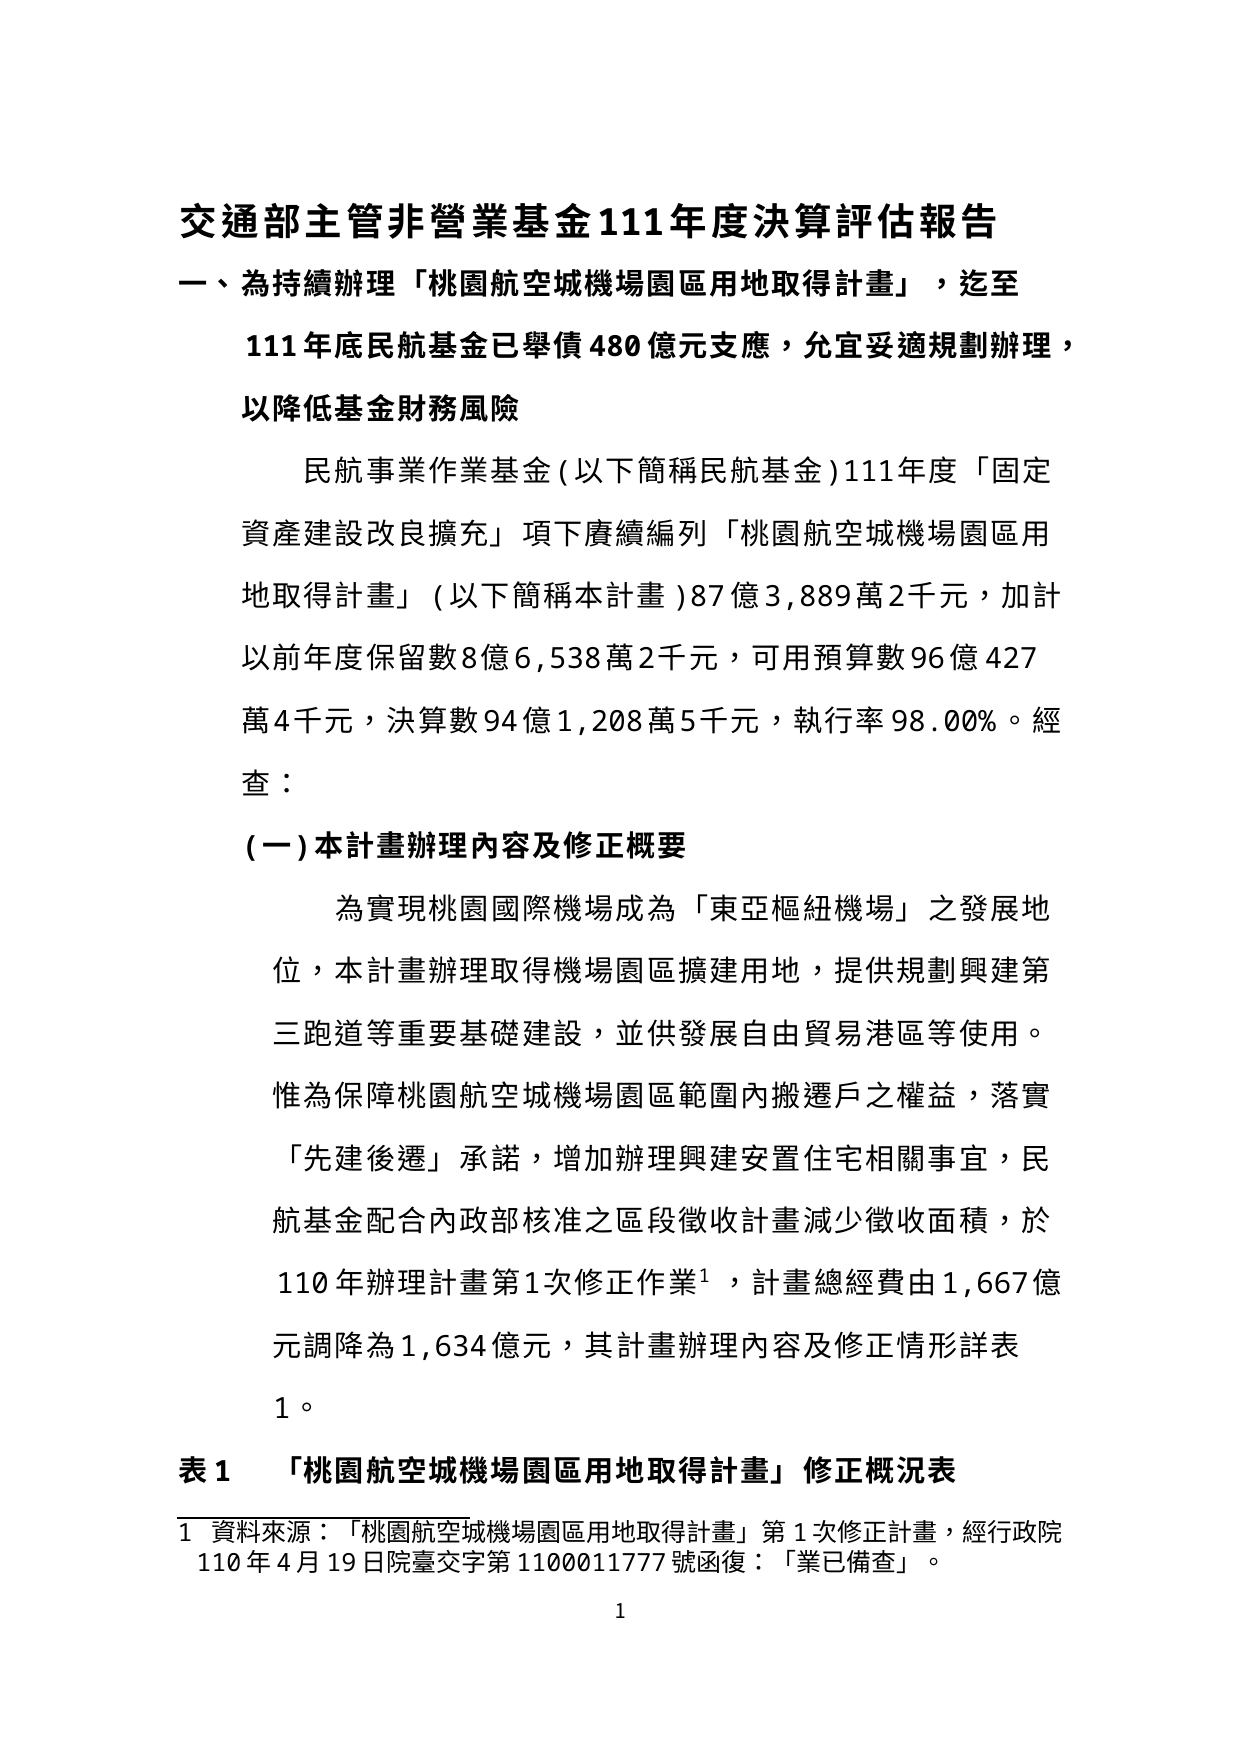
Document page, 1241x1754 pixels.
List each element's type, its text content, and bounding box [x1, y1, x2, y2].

text 交通部主管非營業基金111年度決算評估報告 [177, 177, 1063, 240]
text 表1 「桃園航空城機場園區用地取得計畫」修正概況表 [177, 1427, 1063, 1490]
text (一)本計畫辦理內容及修正概要 [236, 802, 1063, 865]
text 資料來源：「桃園航空城機場園區用地取得計畫」第1次修正計畫，經行政院110年4月19日院臺交字第1100011777號函復：「業已備查」。 [177, 1518, 1063, 1577]
text 民航事業作業基金(以下簡稱民航基金)111年度「固定資產建設改良擴充」項下賡續編列「桃園航空城機場園區用地取得計畫」(以下簡稱本計畫)87億3,889萬2千元，加計以前年度保留數8億6,538萬2千元，可用預算數96億427萬4千元，決算數94億1,208萬5千元，執行率98.00%。經查： [236, 427, 1063, 802]
text 一、為持續辦理「桃園航空城機場園區用地取得計畫」，迄至111年底民航基金已舉債480億元支應，允宜妥適規劃辦理，以降低基金財務風險 [177, 240, 1063, 427]
text 為實現桃園國際機場成為「東亞樞紐機場」之發展地位，本計畫辦理取得機場園區擴建用地，提供規劃興建第三跑道等重要基礎建設，並供發展自由貿易港區等使用。惟為保障桃園航空城機場園區範圍內搬遷戶之權益，落實「先建後遷」承諾，增加辦理興建安置住宅相關事宜，民航基金配合內政部核准之區段徵收計畫減少徵收面積，於110年辦理計畫第1次修正作業，計畫總經費由1,667億元調降為1,634億元，其計畫辦理內容及修正情形詳表1。 [266, 865, 1063, 1427]
